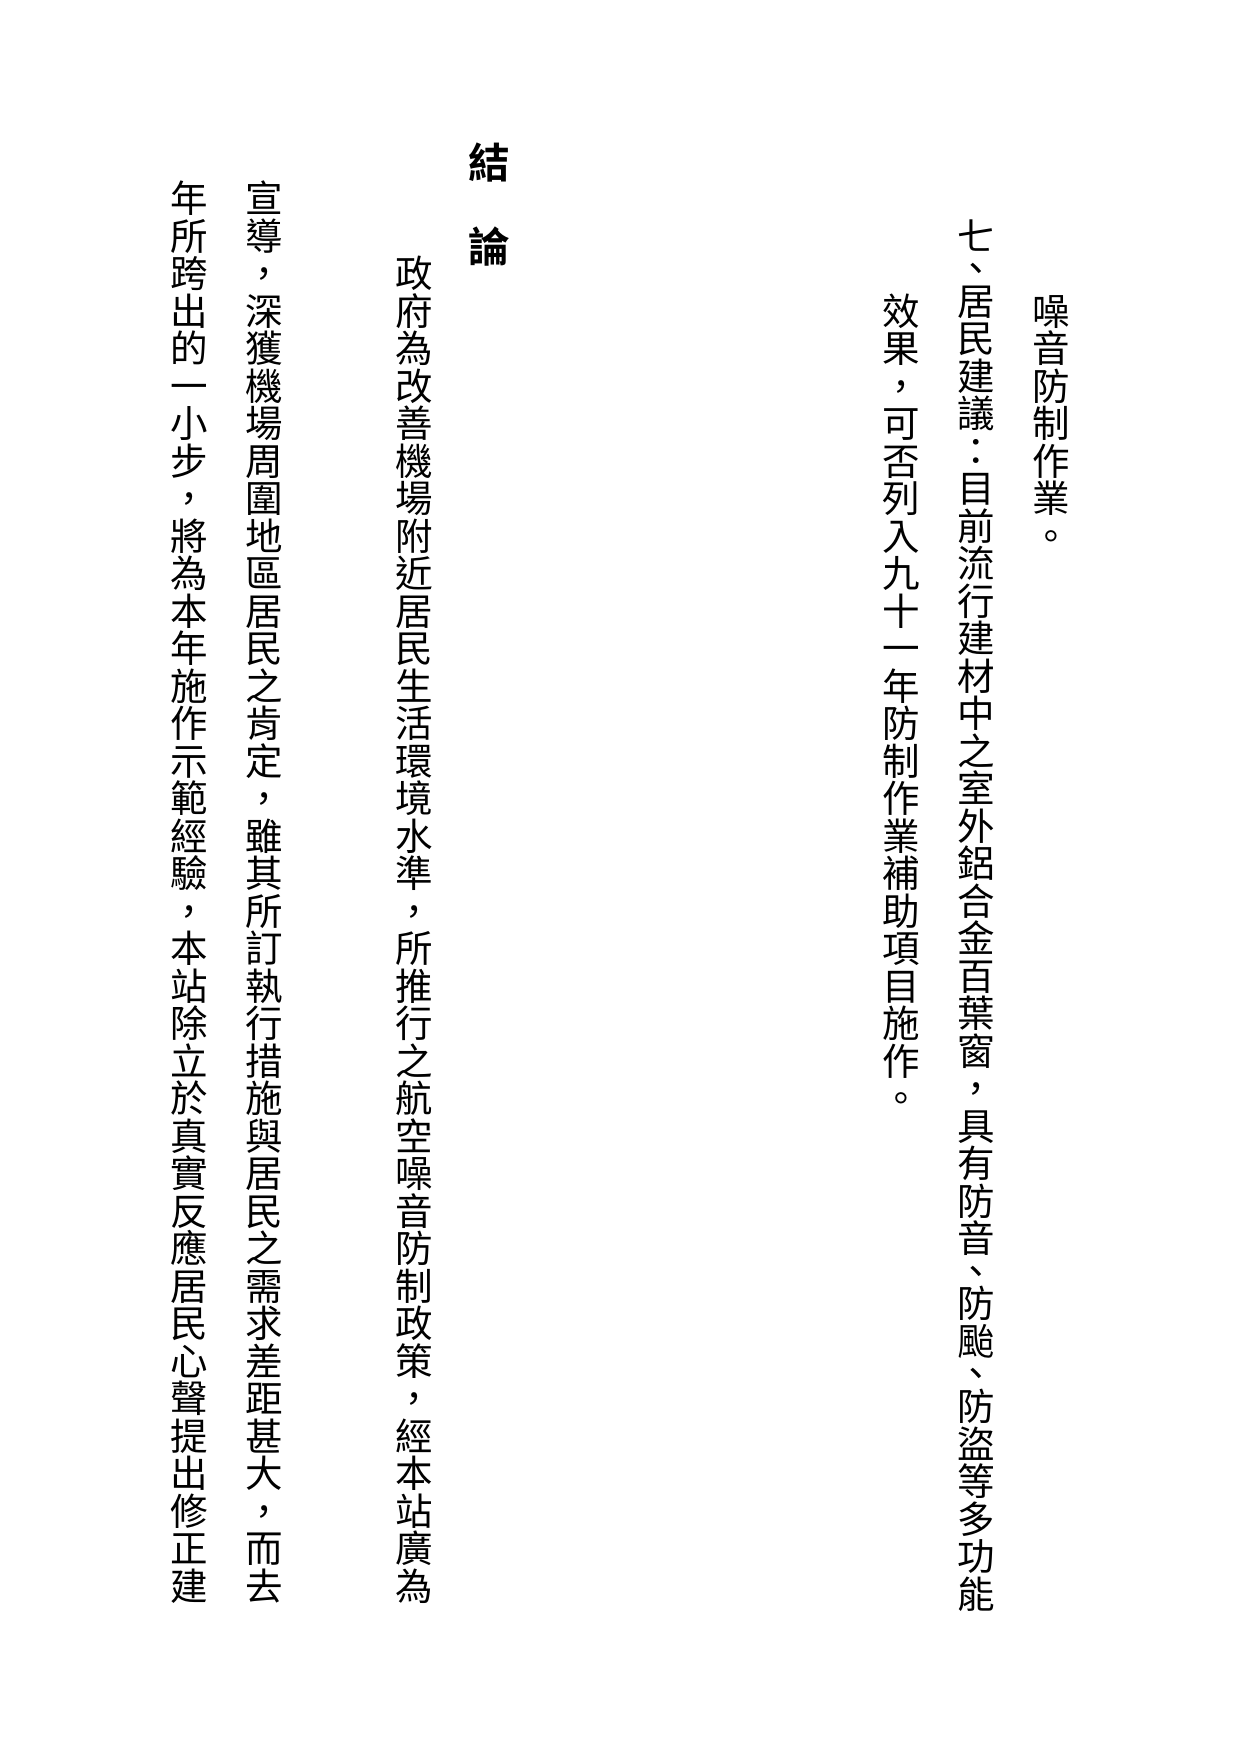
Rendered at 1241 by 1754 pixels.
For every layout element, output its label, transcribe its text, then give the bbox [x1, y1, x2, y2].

text 噪音防制作業。 [1014, 217, 1089, 1612]
text 結 論 政府為改善機場附近居民生活環境水準，所推行之航空噪音防制政策，經本站廣為 宣導，深獲機場周圍地區居民之肯定，雖其所訂執行措施與居民之需求差距甚大，而去 年所跨出的一小步，將為本年施作示範經驗，本站除立於真實反應居民心聲提出修正建 言外，仍將本持依法行政原則，儘其所能與民溝通、協調，消弭各項執行之困擾問題， 完成九十一年度馬公機場航空噪音防制補助作。 [151, 142, 601, 1612]
text 七、居民建議：目前流行建材中之室外鋁合金百葉窗，具有防音、防颱、防盜等多功能效果，可否列入九十一年防制作業補助項目施作。 [864, 217, 1014, 1612]
